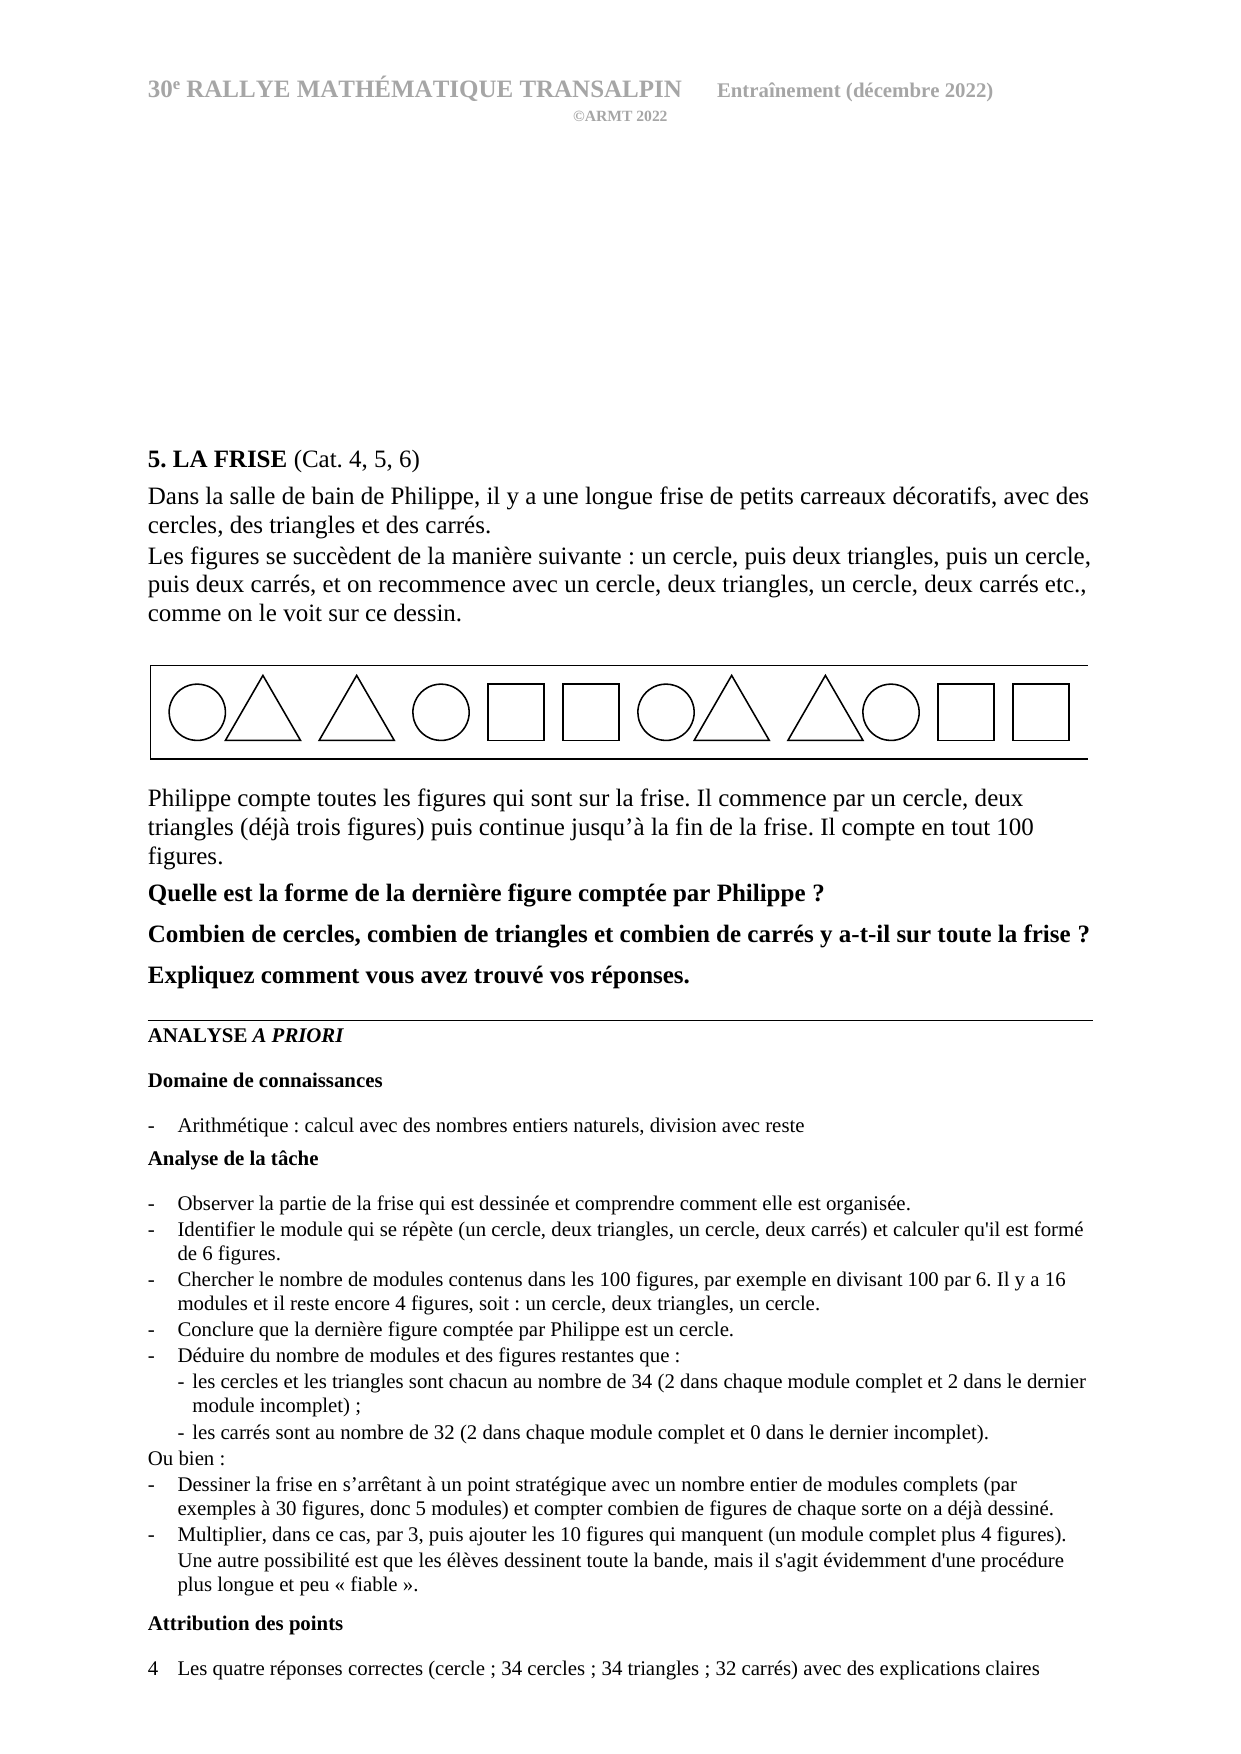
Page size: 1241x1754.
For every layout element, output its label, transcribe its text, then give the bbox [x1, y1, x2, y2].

text Philippe compte toutes les figures qui sont sur la frise. Il commence par un cercle, deux triangles (déjà trois figures) puis continue jusqu’à la fin de la frise. Il compte en tout 100 figures. [148, 783, 1093, 869]
subtitle 5. La frise (Cat. 4, 5, 6) [148, 444, 1093, 473]
text - Observer la partie de la frise qui est dessinée et comprendre comment elle est organisée. [148, 1191, 1093, 1214]
text Dans la salle de bain de Philippe, il y a une longue frise de petits carreaux décoratifs, avec des cercles, des triangles et des carrés. [148, 481, 1093, 539]
text - les cercles et les triangles sont chacun au nombre de 34 (2 dans chaque module complet et 2 dans le dernier module incomplet) ; [177, 1369, 1093, 1417]
text Expliquez comment vous avez trouvé vos réponses. [148, 960, 1093, 989]
subtitle Analyse a priori [148, 1021, 1093, 1047]
text - Dessiner la frise en s’arrêtant à un point stratégique avec un nombre entier de modules complets (par exemples à 30 figures, donc 5 modules) et compter combien de figures de chaque sorte on a déjà dessiné. [148, 1472, 1093, 1520]
text Une autre possibilité est que les élèves dessinent toute la bande, mais il s'agit évidemment d'une procédure plus longue et peu « fiable ». [148, 1548, 1093, 1596]
text - Arithmétique : calcul avec des nombres entiers naturels, division avec reste [148, 1113, 1093, 1137]
subtitle Domaine de connaissances [148, 1068, 1093, 1092]
text Les figures se succèdent de la manière suivante : un cercle, puis deux triangles, puis un cercle, puis deux carrés, et on recommence avec un cercle, deux triangles, un cercle, deux carrés etc., comme on le voit sur ce dessin. [148, 541, 1093, 627]
text Quelle est la forme de la dernière figure comptée par Philippe ? [148, 878, 1093, 907]
text - Chercher le nombre de modules contenus dans les 100 figures, par exemple en divisant 100 par 6. Il y a 16 modules et il reste encore 4 figures, soit : un cercle, deux triangles, un cercle. [148, 1267, 1093, 1315]
subtitle Analyse de la tâche [148, 1146, 1093, 1170]
text 4 Les quatre réponses correctes (cercle ; 34 cercles ; 34 triangles ; 32 carrés) avec des explications claires [148, 1656, 1093, 1680]
text Ou bien : [148, 1446, 1093, 1470]
text - les carrés sont au nombre de 32 (2 dans chaque module complet et 0 dans le dernier incomplet). [177, 1419, 1093, 1444]
subtitle Attribution des points [148, 1611, 1093, 1635]
text - Multiplier, dans ce cas, par 3, puis ajouter les 10 figures qui manquent (un module complet plus 4 figures). [148, 1522, 1093, 1546]
text - Conclure que la dernière figure comptée par Philippe est un cercle. [148, 1317, 1093, 1341]
text - Déduire du nombre de modules et des figures restantes que : [148, 1343, 1093, 1367]
text Combien de cercles, combien de triangles et combien de carrés y a-t-il sur toute la frise ? [148, 919, 1093, 948]
text - Identifier le module qui se répète (un cercle, deux triangles, un cercle, deux carrés) et calculer qu'il est formé de 6 figures. [148, 1217, 1093, 1265]
